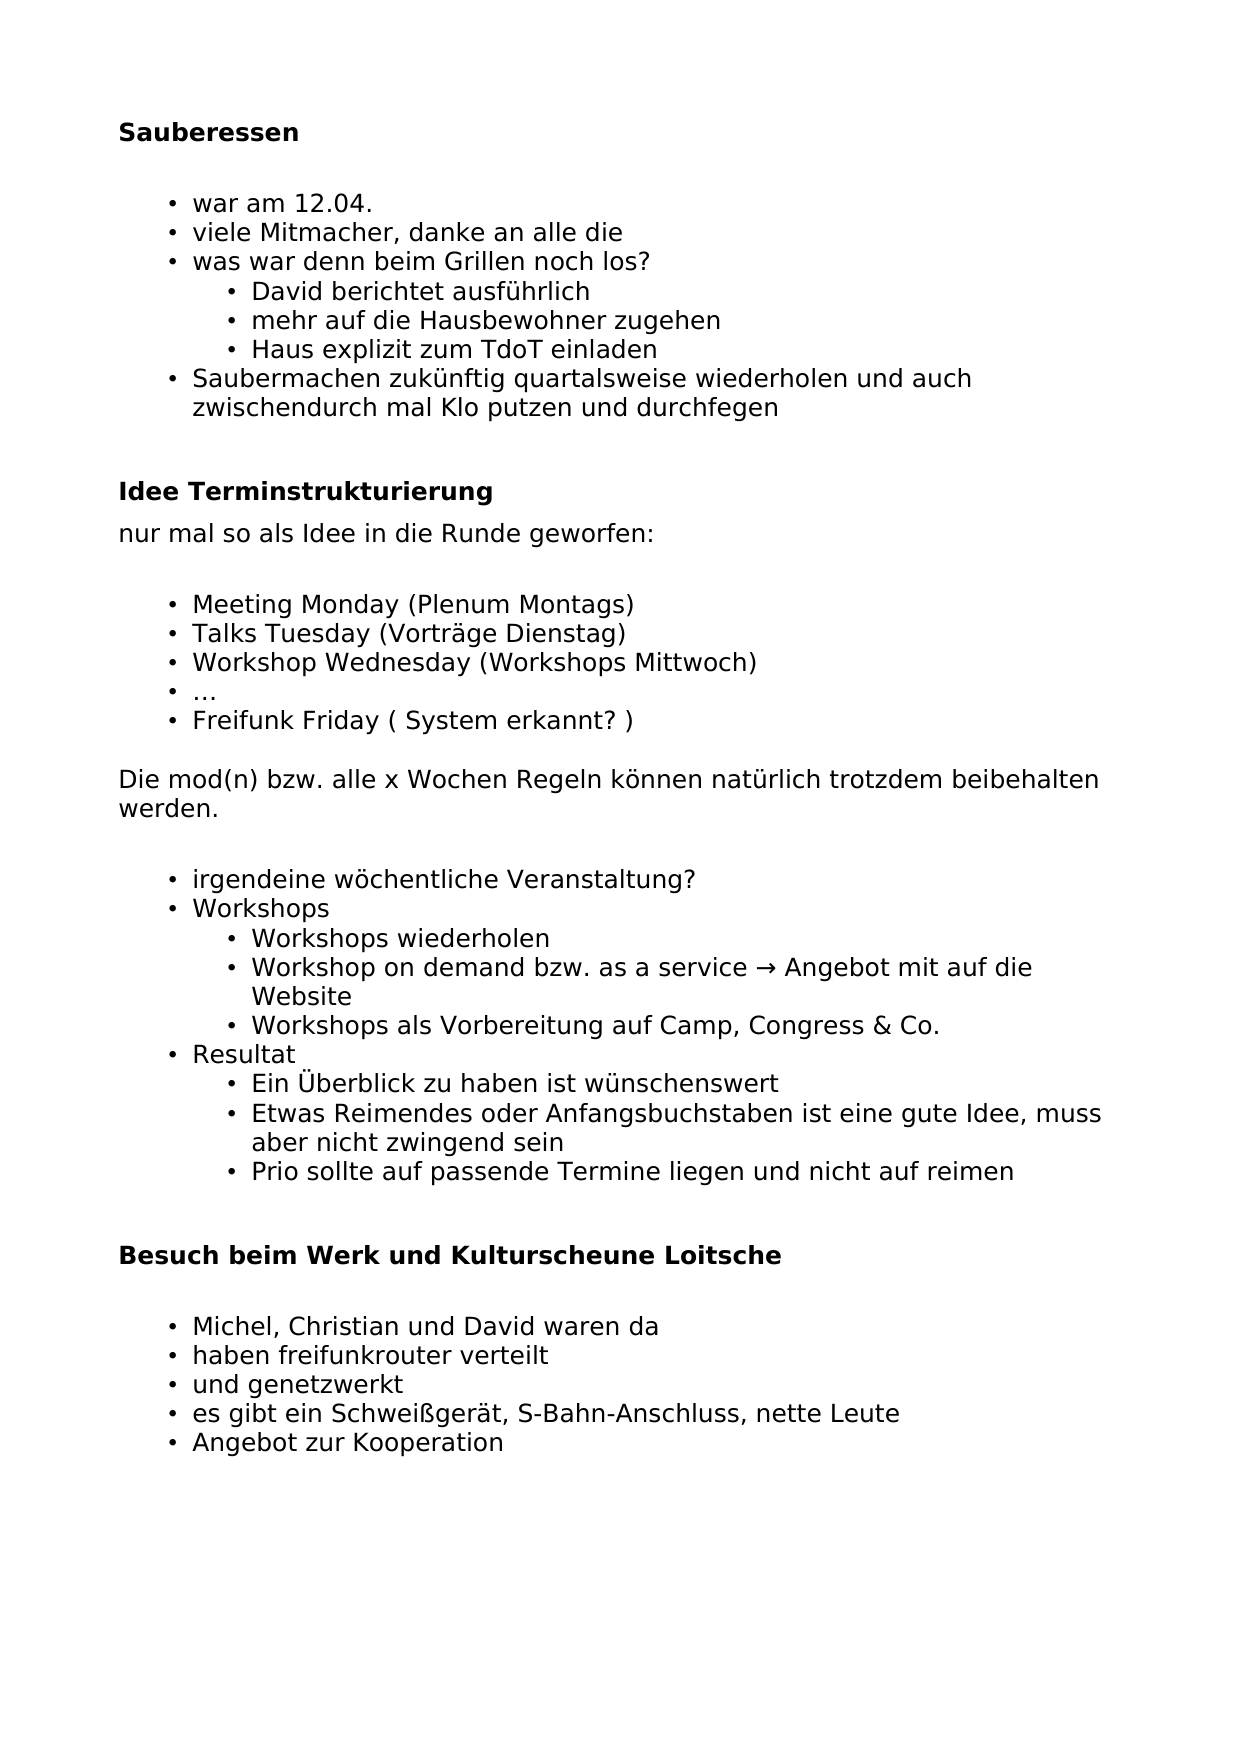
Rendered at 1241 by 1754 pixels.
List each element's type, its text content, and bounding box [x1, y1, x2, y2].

text nur mal so als Idee in die Runde geworfen: [118, 519, 1122, 548]
list war am 12.04. [177, 189, 1122, 218]
text Die mod(n) bzw. alle x Wochen Regeln können natürlich trotzdem beibehalten werden. [118, 765, 1122, 823]
list irgendeine wöchentliche Veranstaltung? [177, 866, 1122, 895]
list viele Mitmacher, danke an alle die [177, 218, 1122, 248]
list Workshops als Vorbereitung auf Camp, Congress & Co. [236, 1011, 1122, 1041]
list Freifunk Friday ( System erkannt? ) [177, 707, 1122, 736]
list was war denn beim Grillen noch los? [177, 248, 1122, 277]
subtitle Sauberessen [118, 118, 1122, 147]
list Saubermachen zukünftig quartalsweise wiederholen und auch zwischendurch mal Klo putzen und durchfegen [177, 364, 1122, 423]
list Ein Überblick zu haben ist wünschenswert [236, 1070, 1122, 1099]
list Workshop Wednesday (Workshops Mittwoch) [177, 648, 1122, 677]
subtitle Idee Terminstrukturierung [118, 477, 1122, 506]
list Meeting Monday (Plenum Montags) [177, 590, 1122, 619]
list haben freifunkrouter verteilt [177, 1341, 1122, 1370]
list mehr auf die Hausbewohner zugehen [236, 306, 1122, 335]
list … [177, 677, 1122, 707]
list Talks Tuesday (Vorträge Dienstag) [177, 619, 1122, 648]
list Workshop on demand bzw. as a service → Angebot mit auf die Website [236, 953, 1122, 1011]
list Etwas Reimendes oder Anfangsbuchstaben ist eine gute Idee, muss aber nicht zwingend sein [236, 1099, 1122, 1157]
list und genetzwerkt [177, 1370, 1122, 1399]
list Prio sollte auf passende Termine liegen und nicht auf reimen [236, 1157, 1122, 1186]
list Resultat [177, 1041, 1122, 1070]
list Workshops wiederholen [236, 924, 1122, 953]
subtitle Besuch beim Werk und Kulturscheune Loitsche [118, 1241, 1122, 1270]
list Michel, Christian und David waren da [177, 1312, 1122, 1341]
list Workshops [177, 895, 1122, 924]
list Angebot zur Kooperation [177, 1429, 1122, 1458]
list es gibt ein Schweißgerät, S-Bahn-Anschluss, nette Leute [177, 1399, 1122, 1429]
list David berichtet ausführlich [236, 277, 1122, 306]
list Haus explizit zum TdoT einladen [236, 335, 1122, 364]
